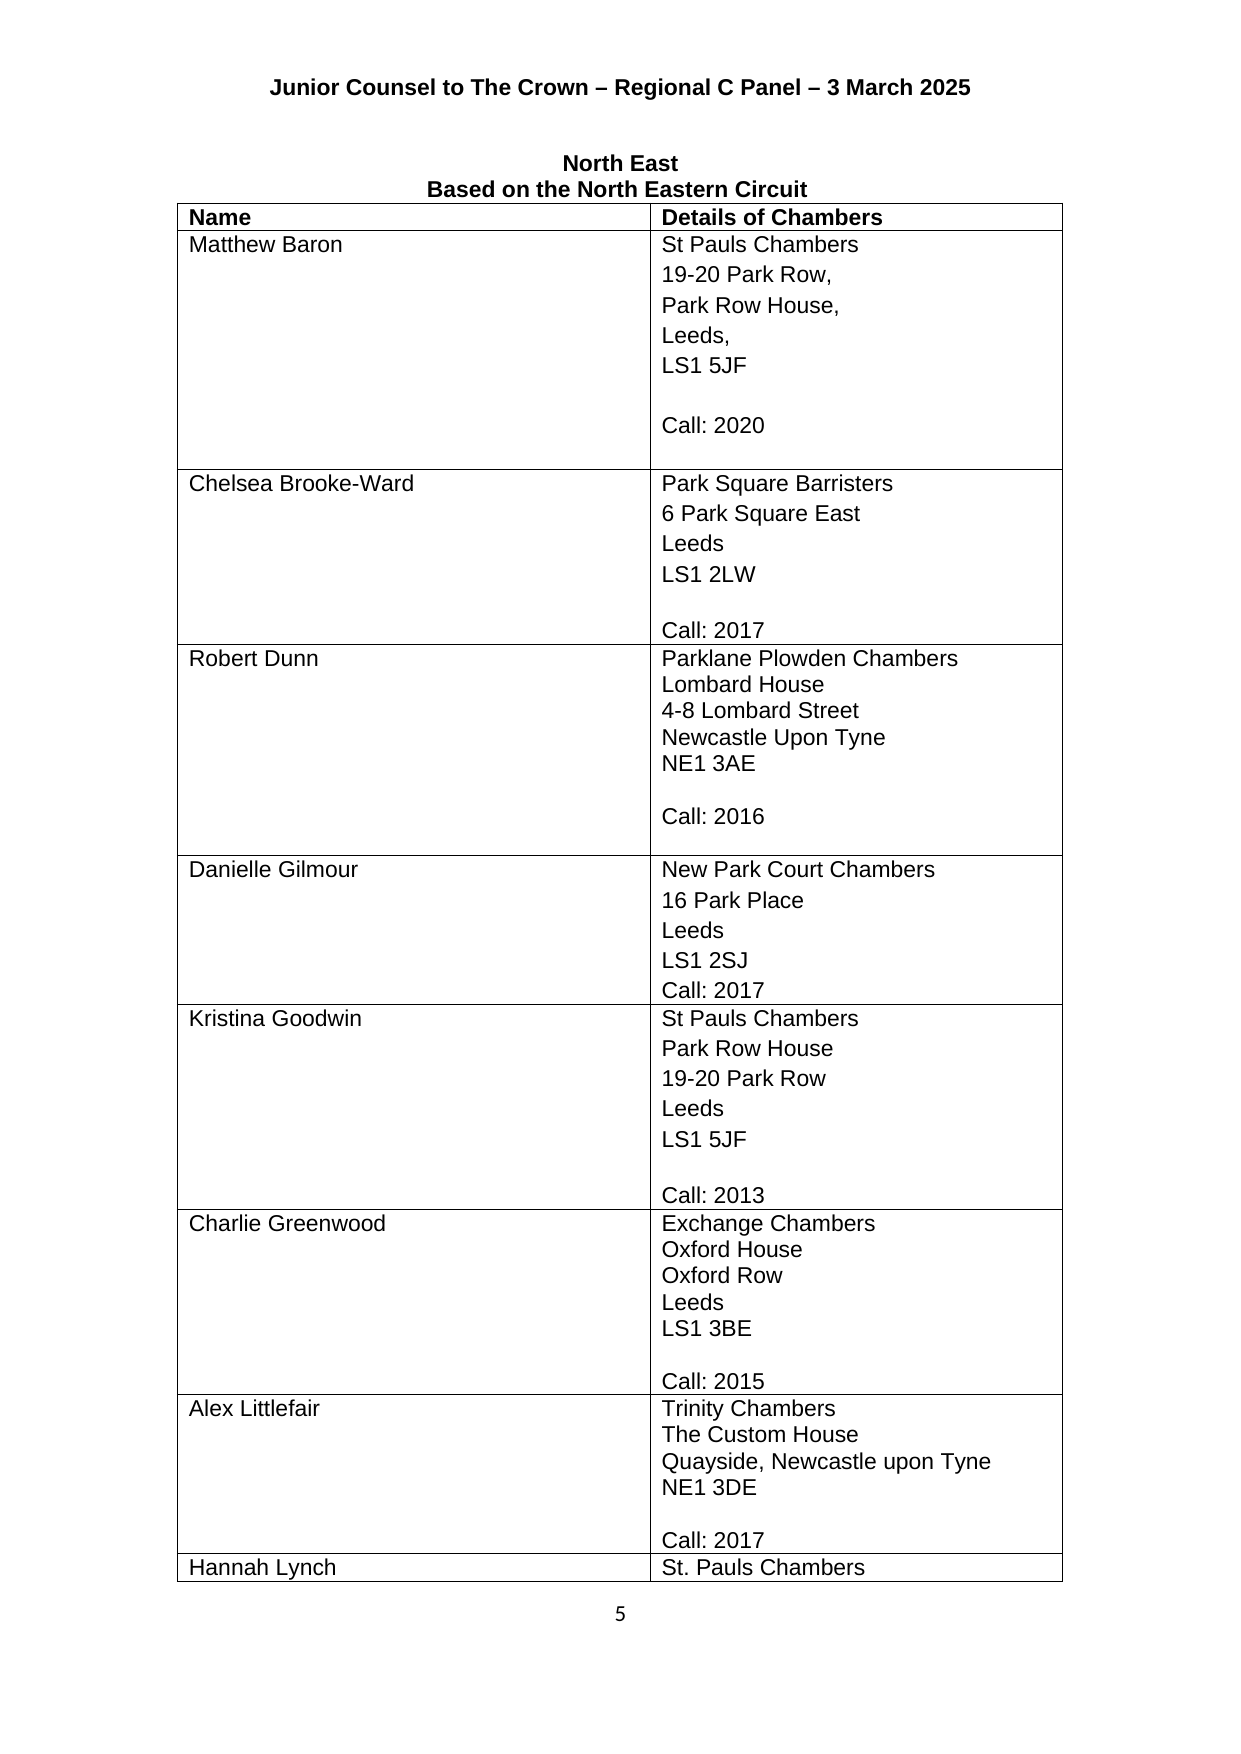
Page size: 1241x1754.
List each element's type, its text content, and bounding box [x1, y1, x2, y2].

table_cell St. Pauls Chambers [651, 1554, 1062, 1581]
table_cell Kristina Goodwin [178, 1005, 650, 1208]
table_cell Matthew Baron [178, 231, 650, 469]
table_cell New Park Court Chambers 16 Park Place Leeds LS1 2SJ Call: 2017 [651, 856, 1062, 1004]
table_header Details of Chambers [651, 204, 1062, 230]
table_cell Charlie Greenwood [178, 1210, 650, 1394]
table_cell Trinity Chambers The Custom House Quayside, Newcastle upon Tyne NE1 3DE Call: 2017 [651, 1395, 1062, 1553]
text Based on the North Eastern Circuit [150, 176, 1090, 203]
table_cell Exchange Chambers Oxford House Oxford Row Leeds LS1 3BE Call: 2015 [651, 1210, 1062, 1394]
table_cell Park Square Barristers 6 Park Square East Leeds LS1 2LW Call: 2017 [651, 470, 1062, 643]
table_cell Alex Littlefair [178, 1395, 650, 1553]
table_cell Robert Dunn [178, 645, 650, 855]
text North East [150, 150, 1090, 176]
table_cell Hannah Lynch [178, 1554, 650, 1581]
table_header Name [178, 204, 650, 230]
table_cell St Pauls Chambers 19-20 Park Row, Park Row House, Leeds, LS1 5JF Call: 2020 [651, 231, 1062, 469]
table_cell Danielle Gilmour [178, 856, 650, 1004]
table_cell Parklane Plowden Chambers Lombard House 4-8 Lombard Street Newcastle Upon Tyne NE1 3AE Call: 2016 [651, 645, 1062, 855]
table_cell Chelsea Brooke-Ward [178, 470, 650, 643]
table_cell St Pauls Chambers Park Row House 19-20 Park Row Leeds LS1 5JF Call: 2013 [651, 1005, 1062, 1208]
